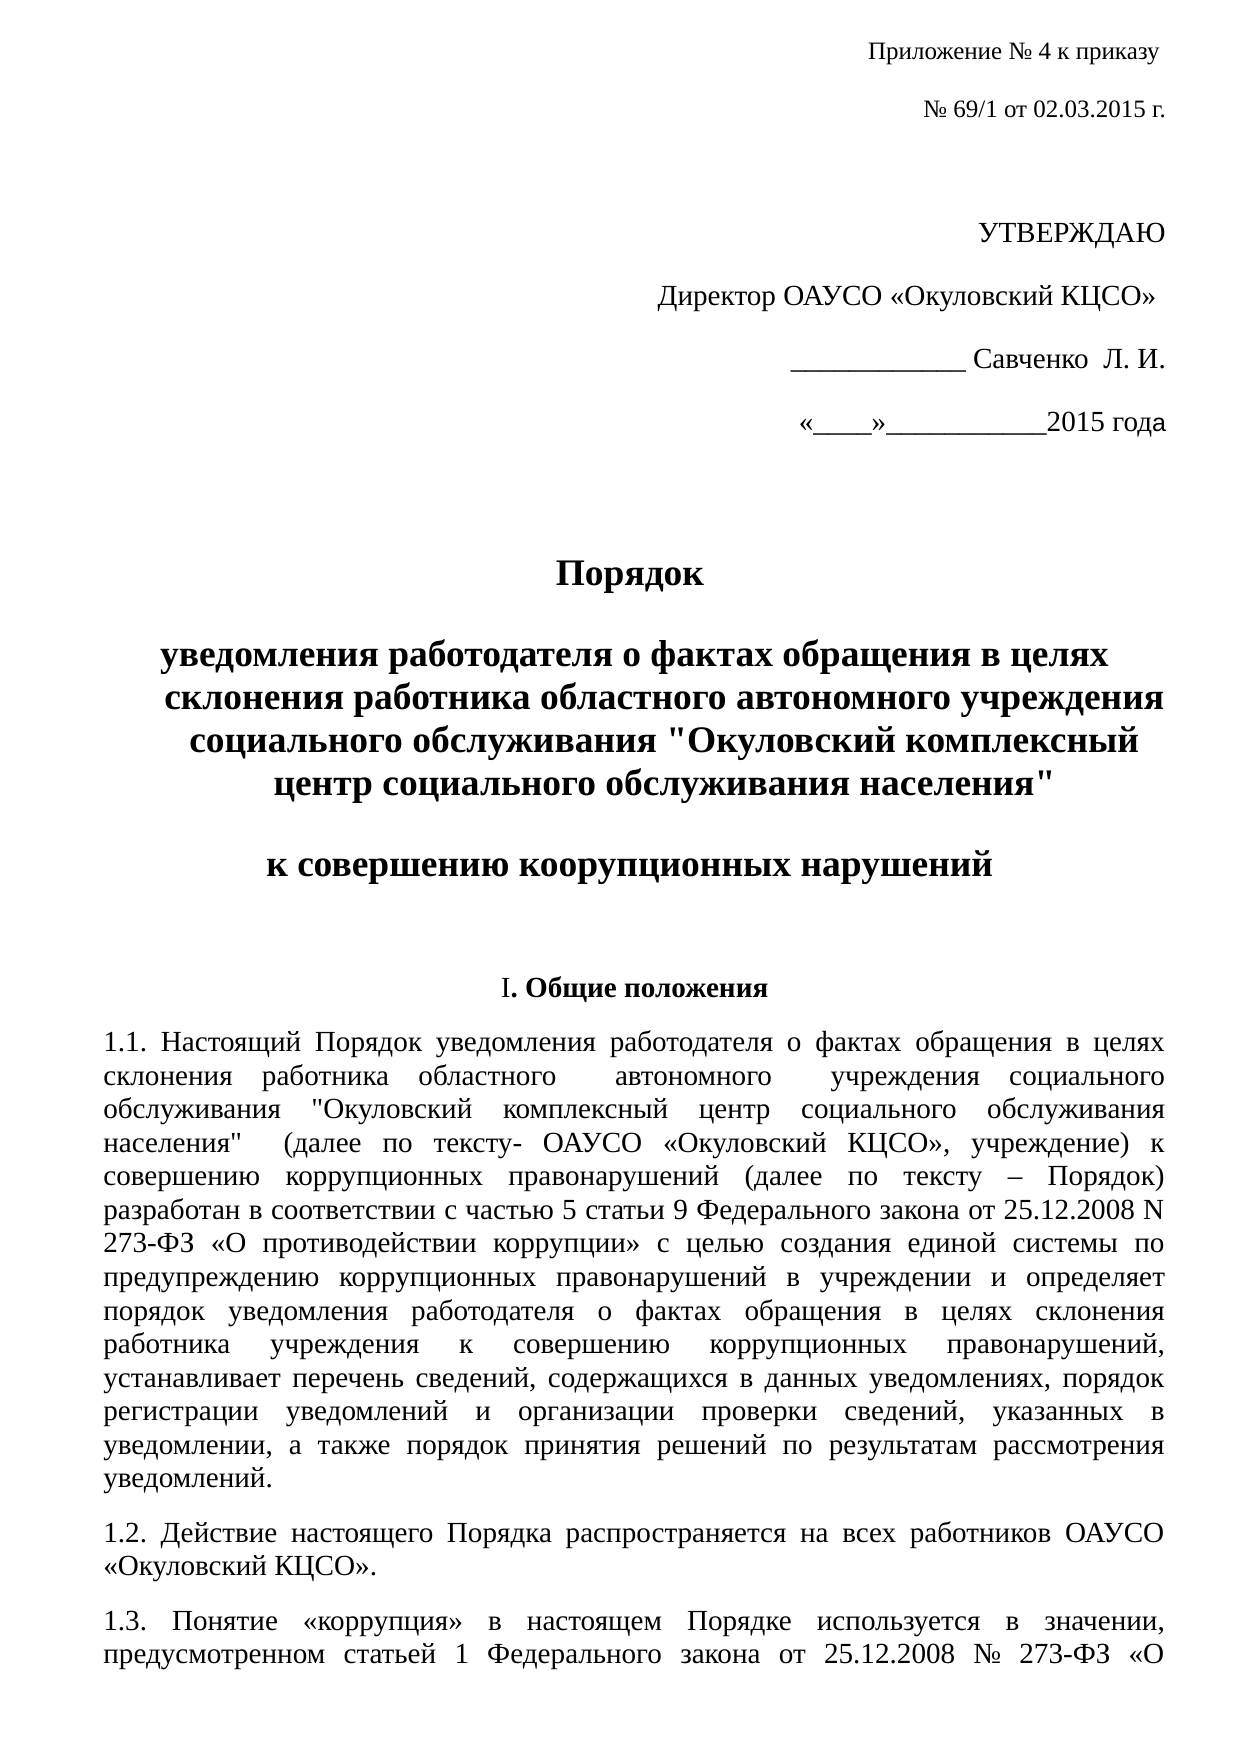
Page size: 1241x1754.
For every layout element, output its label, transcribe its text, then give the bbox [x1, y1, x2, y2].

subtitle Порядок [103, 551, 1166, 594]
subtitle к совершению коорупционных нарушений [103, 841, 1166, 884]
text 1.2. Действие настоящего Порядка распространяется на всех работников ОАУСО «Окуловский КЦСО». [103, 1515, 1166, 1582]
text «____»___________2015 года [103, 404, 1166, 438]
text ____________ Савченко Л. И. [103, 341, 1166, 375]
text 1.1. Настоящий Порядок уведомления работодателя о фактах обращения в целях склонения работника областного автономного учреждения социального обслуживания "Окуловский комплексный центр социального обслуживания населения" (далее по тексту- ОАУСО «Окуловский КЦСО», учреждение) к совершению коррупционных правонарушений (далее по тексту – Порядок) разработан в соответствии с частью 5 статьи 9 Федерального закона от 25.12.2008 N 273-ФЗ «О противодействии коррупции» с целью создания единой системы по предупреждению коррупционных правонарушений в учреждении и определяет порядок уведомления работодателя о фактах обращения в целях склонения работника учреждения к совершению коррупционных правонарушений, устанавливает перечень сведений, содержащихся в данных уведомлениях, порядок регистрации уведомлений и организации проверки сведений, указанных в уведомлении, а также порядок принятия решений по результатам рассмотрения уведомлений. [103, 1024, 1166, 1494]
text 1.3. Понятие «коррупция» в настоящем Порядке используется в значении, предусмотренном статьей 1 Федерального закона от 25.12.2008 № 273-ФЗ «О [103, 1603, 1166, 1670]
text I. Общие положения [103, 970, 1166, 1003]
subtitle уведомления работодателя о фактах обращения в целях склонения работника областного автономного учреждения социального обслуживания "Окуловский комплексный центр социального обслуживания населения" [103, 631, 1166, 804]
text Приложение № 4 к приказу [103, 36, 1166, 65]
text Директор ОАУСО «Окуловский КЦСО» [103, 278, 1156, 312]
text № 69/1 от 02.03.2015 г. [103, 94, 1166, 123]
text УТВЕРЖДАЮ [103, 215, 1166, 249]
